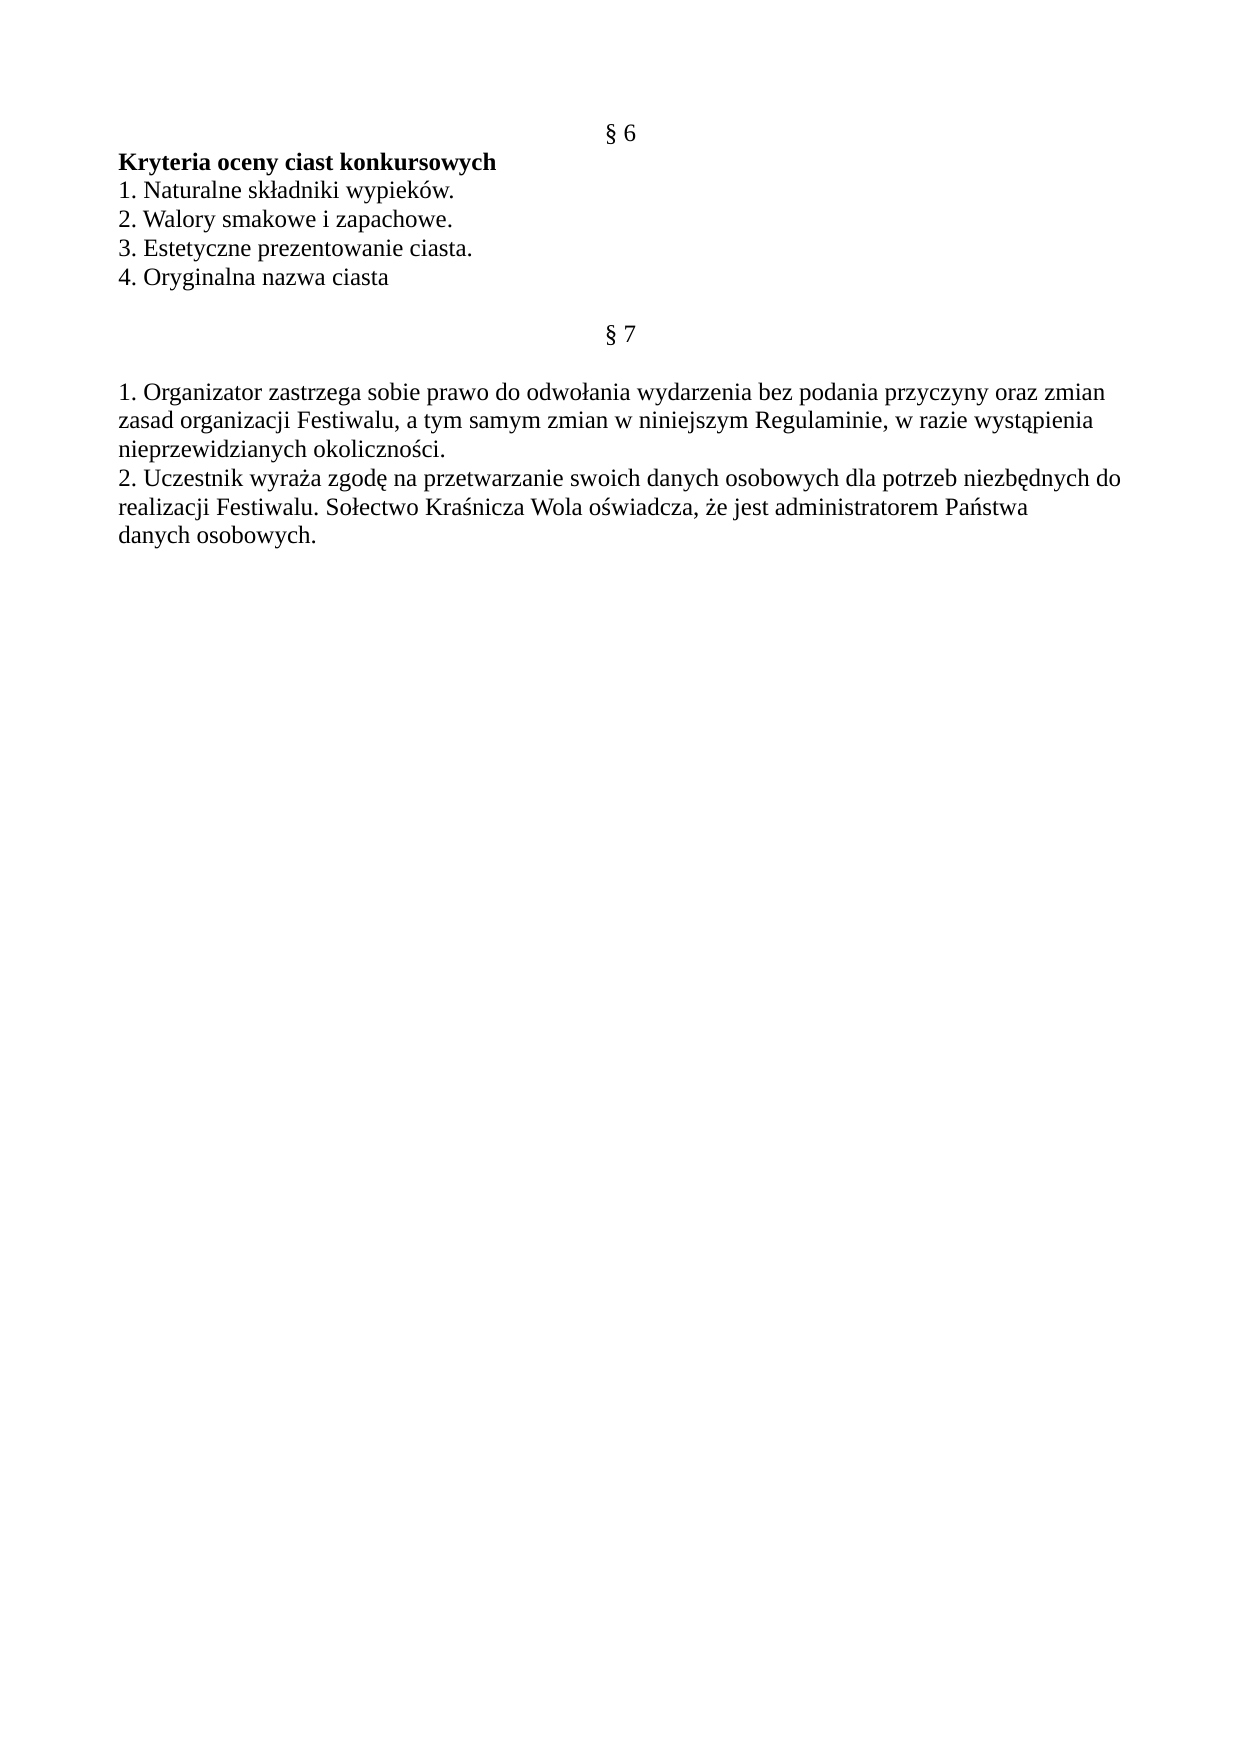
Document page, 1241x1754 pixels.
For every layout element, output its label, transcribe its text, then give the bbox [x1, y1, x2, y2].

text 1. Organizator zastrzega sobie prawo do odwołania wydarzenia bez podania przyczyny oraz zmian zasad organizacji Festiwalu, a tym samym zmian w niniejszym Regulaminie, w razie wystąpienia nieprzewidzianych okoliczności. [118, 377, 1122, 463]
text 2. Uczestnik wyraża zgodę na przetwarzanie swoich danych osobowych dla potrzeb niezbędnych do realizacji Festiwalu. Sołectwo Kraśnicza Wola oświadcza, że jest administratorem Państwa [118, 463, 1122, 521]
text 4. Oryginalna nazwa ciasta [118, 262, 1122, 291]
text § 6 [118, 118, 1122, 147]
text Kryteria oceny ciast konkursowych [118, 147, 1122, 176]
text 2. Walory smakowe i zapachowe. [118, 204, 1122, 233]
text 3. Estetyczne prezentowanie ciasta. [118, 233, 1122, 262]
text danych osobowych. [118, 521, 1122, 549]
text § 7 [118, 319, 1122, 348]
text 1. Naturalne składniki wypieków. [118, 176, 1122, 204]
